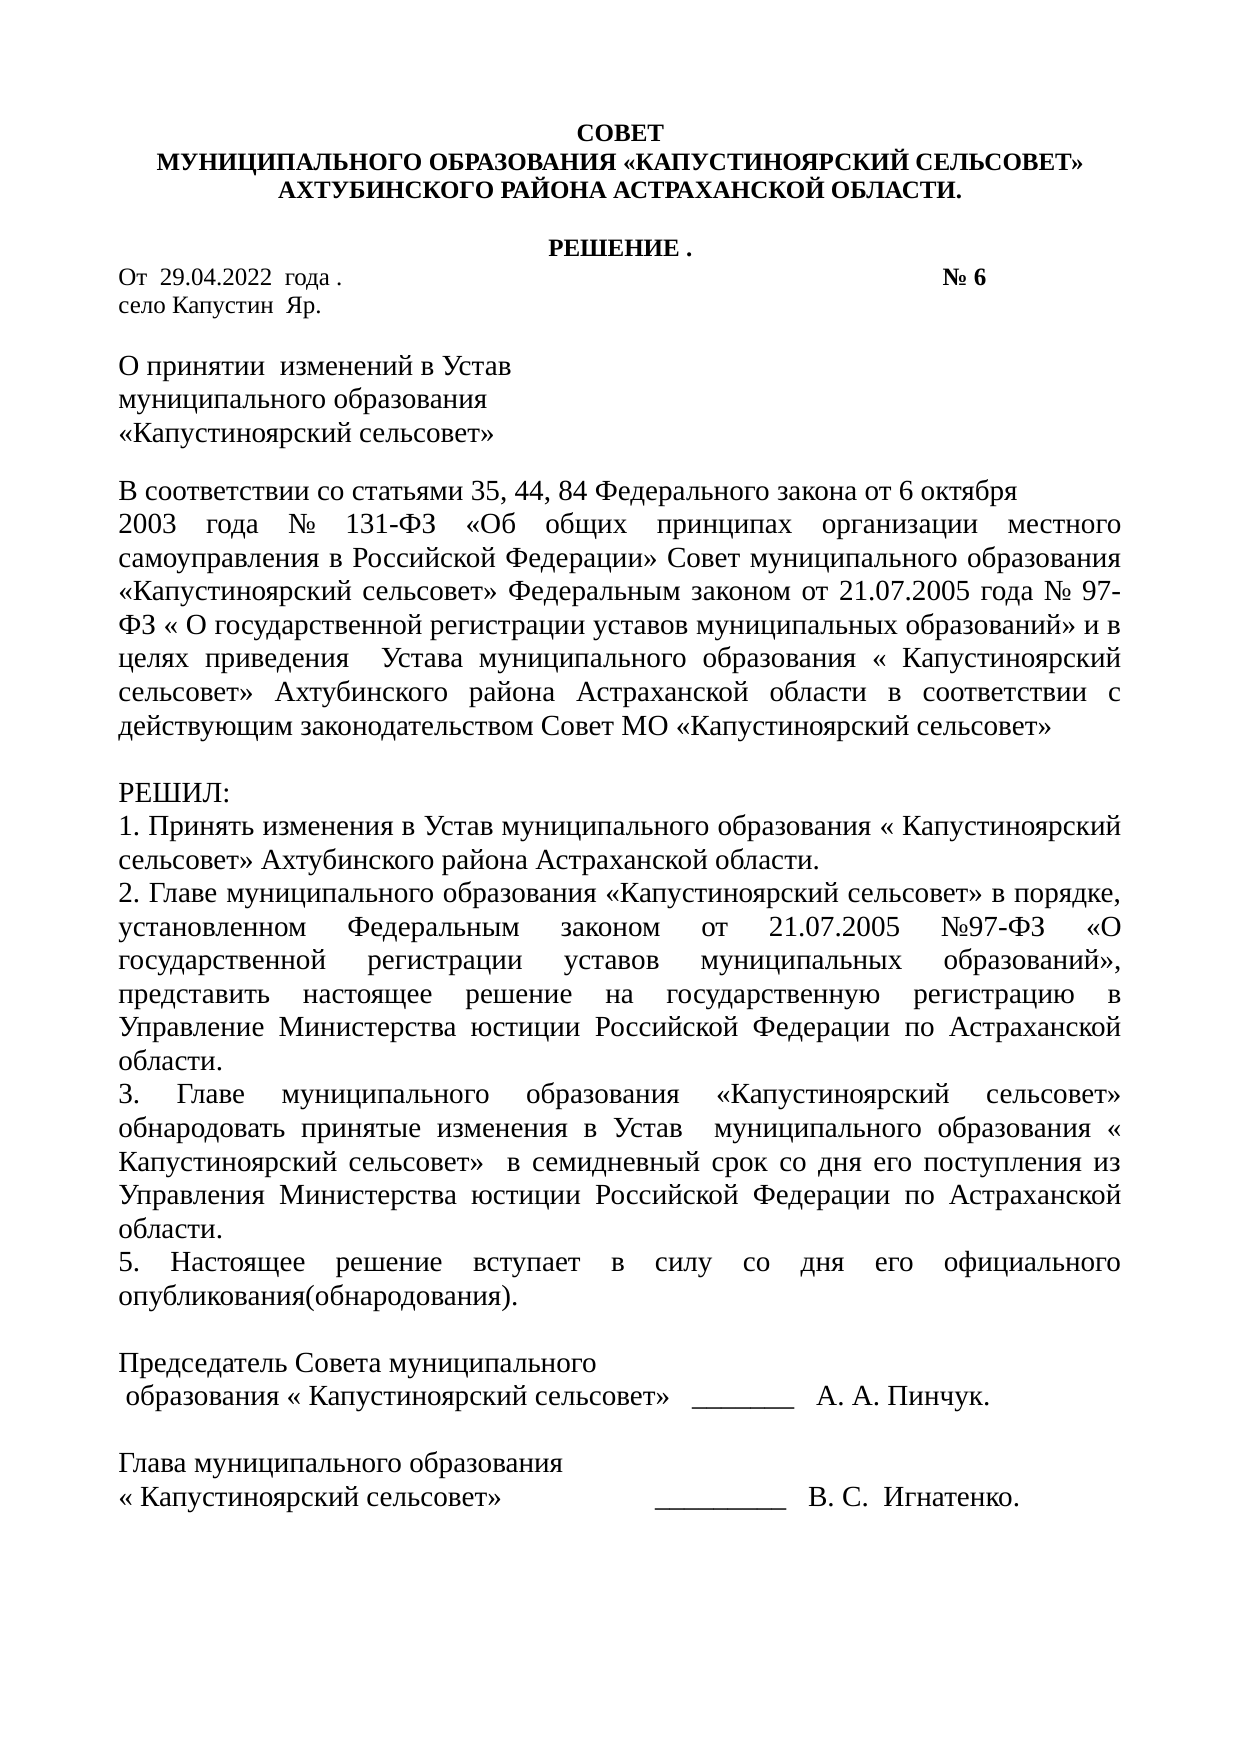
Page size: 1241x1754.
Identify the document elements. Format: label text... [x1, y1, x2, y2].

text От 29.04.2022 года . № 6 [118, 262, 1122, 291]
text образования « Капустиноярский сельсовет» _______ А. А. Пинчук. [118, 1378, 1122, 1412]
text село Капустин Яр. [118, 291, 1122, 319]
text В соответствии со статьями 35, 44, 84 Федерального закона от 6 октября [118, 473, 1122, 506]
text 3. Главе муниципального образования «Капустиноярский сельсовет» обнародовать принятые изменения в Устав муниципального образования « Капустиноярский сельсовет» в семидневный срок со дня его поступления из Управления Министерства юстиции Российской Федерации по Астраханской области. [118, 1077, 1122, 1244]
text МУНИЦИПАЛЬНОГО ОБРАЗОВАНИЯ «КАПУСТИНОЯРСКИЙ СЕЛЬСОВЕТ» АХТУБИНСКОГО РАЙОНА АСТРАХАНСКОЙ ОБЛАСТИ. [118, 147, 1122, 204]
text 5. Настоящее решение вступает в силу со дня его официального опубликования(обнародования). [118, 1244, 1122, 1311]
text 2003 года № 131-ФЗ «Об общих принципах организации местного самоуправления в Российской Федерации» Совет муниципального образования «Капустиноярский сельсовет» Федеральным законом от 21.07.2005 года № 97-ФЗ « О государственной регистрации уставов муниципальных образований» и в целях приведения Устава муниципального образования « Капустиноярский сельсовет» Ахтубинского района Астраханской области в соответствии с действующим законодательством Совет МО «Капустиноярский сельсовет» [118, 506, 1122, 741]
text 2. Главе муниципального образования «Капустиноярский сельсовет» в порядке, установленном Федеральным законом от 21.07.2005 №97-ФЗ «О государственной регистрации уставов муниципальных образований», представить настоящее решение на государственную регистрацию в Управление Министерства юстиции Российской Федерации по Астраханской области. [118, 875, 1122, 1077]
text Глава муниципального образования [118, 1446, 1122, 1479]
text муниципального образования [118, 382, 1122, 415]
text СОВЕТ [118, 118, 1122, 147]
text Председатель Совета муниципального [118, 1345, 1122, 1378]
text РЕШИЛ: [118, 775, 1122, 808]
text РЕШЕНИЕ . [118, 233, 1122, 262]
text 1. Принять изменения в Устав муниципального образования « Капустиноярский сельсовет» Ахтубинского района Астраханской области. [118, 808, 1122, 875]
text О принятии изменений в Устав [118, 348, 1122, 382]
text « Капустиноярский сельсовет» _________ В. С. Игнатенко. [118, 1479, 1122, 1513]
text «Капустиноярский сельсовет» [118, 415, 1122, 449]
